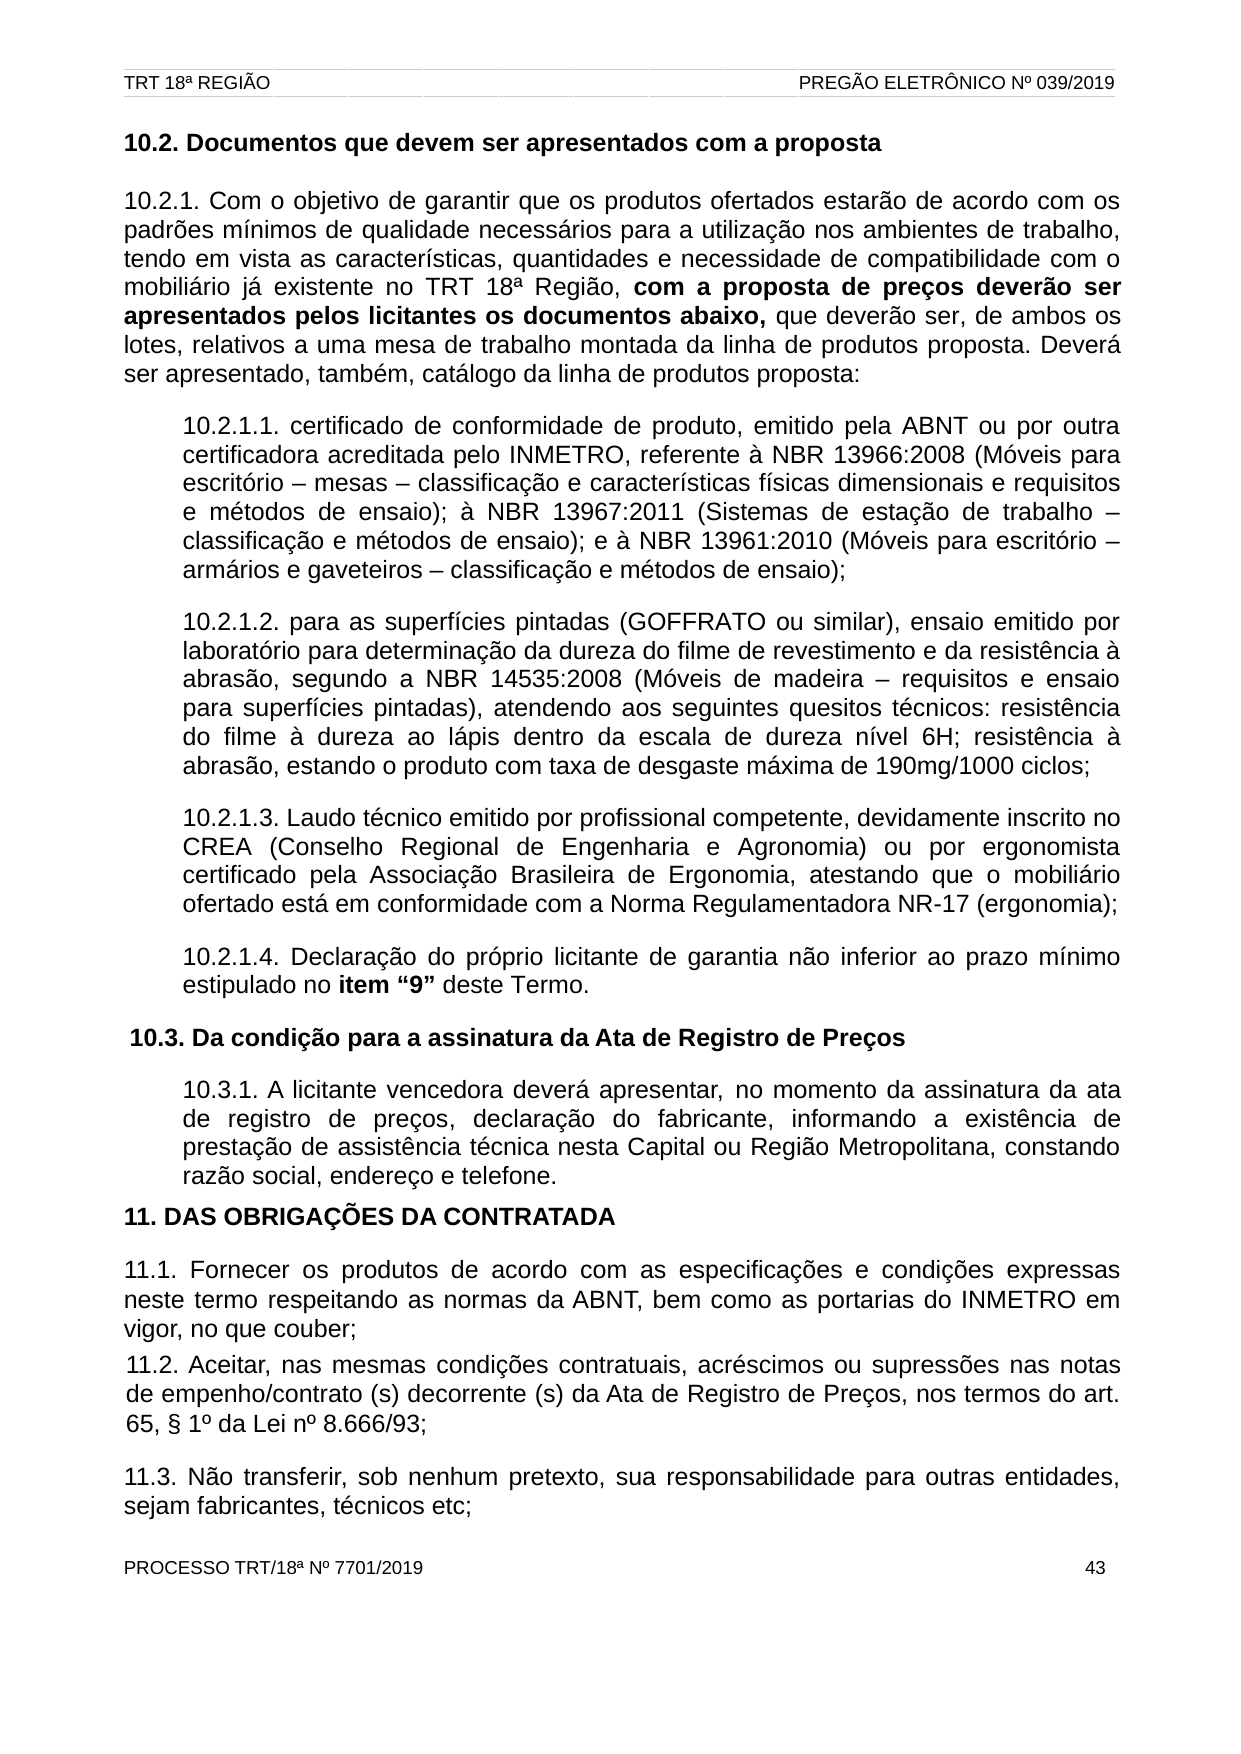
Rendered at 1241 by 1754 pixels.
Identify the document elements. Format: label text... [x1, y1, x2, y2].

text 10.2.1. Com o objetivo de garantir que os produtos ofertados estarão de acordo com os padrões mínimos de qualidade necessários para a utilização nos ambientes de trabalho, tendo em vista as características, quantidades e necessidade de compatibilidade com o mobiliário já existente no TRT 18ª Região, com a proposta de preços deverão ser apresentados pelos licitantes os documentos abaixo, que deverão ser, de ambos os lotes, relativos a uma mesa de trabalho montada da linha de produtos proposta. Deverá ser apresentado, também, catálogo da linha de produtos proposta: [123, 186, 1122, 387]
text 10.2.1.1. certificado de conformidade de produto, emitido pela ABNT ou por outra certificadora acreditada pelo INMETRO, referente à NBR 13966:2008 (Móveis para escritório – mesas – classificação e características físicas dimensionais e requisitos e métodos de ensaio); à NBR 13967:2011 (Sistemas de estação de trabalho – classificação e métodos de ensaio); e à NBR 13961:2010 (Móveis para escritório – armários e gaveteiros – classificação e métodos de ensaio); [182, 411, 1122, 583]
text 11.3. Não transferir, sob nenhum pretexto, sua responsabilidade para outras entidades, sejam fabricantes, técnicos etc; [123, 1461, 1122, 1520]
text 10.2.1.4. Declaração do próprio licitante de garantia não inferior ao prazo mínimo estipulado no item “9” deste Termo. [182, 941, 1122, 999]
text 10.2. Documentos que devem ser apresentados com a proposta [123, 128, 1122, 157]
text 10.2.1.2. para as superfícies pintadas (GOFFRATO ou similar), ensaio emitido por laboratório para determinação da dureza do filme de revestimento e da resistência à abrasão, segundo a NBR 14535:2008 (Móveis de madeira – requisitos e ensaio para superfícies pintadas), atendendo aos seguintes quesitos técnicos: resistência do filme à dureza ao lápis dentro da escala de dureza nível 6H; resistência à abrasão, estando o produto com taxa de desgaste máxima de 190mg/1000 ciclos; [182, 607, 1122, 779]
text 11.2. Aceitar, nas mesmas condições contratuais, acréscimos ou supressões nas notas de empenho/contrato (s) decorrente (s) da Ata de Registro de Preços, nos termos do art. 65, § 1º da Lei nº 8.666/93; [126, 1349, 1122, 1437]
text 11.1. Fornecer os produtos de acordo com as especificações e condições expressas neste termo respeitando as normas da ABNT, bem como as portarias do INMETRO em vigor, no que couber; [123, 1255, 1122, 1343]
text 10.3. Da condição para a assinatura da Ata de Registro de Preços [129, 1022, 1122, 1051]
text 10.2.1.3. Laudo técnico emitido por profissional competente, devidamente inscrito no CREA (Conselho Regional de Engenharia e Agronomia) ou por ergonomista certificado pela Associação Brasileira de Ergonomia, atestando que o mobiliário ofertado está em conformidade com a Norma Regulamentadora NR-17 (ergonomia); [182, 803, 1122, 918]
text 11. DAS OBRIGAÇÕES DA CONTRATADA [123, 1202, 1122, 1231]
text 10.3.1. A licitante vencedora deverá apresentar, no momento da assinatura da ata de registro de preços, declaração do fabricante, informando a existência de prestação de assistência técnica nesta Capital ou Região Metropolitana, constando razão social, endereço e telefone. [182, 1075, 1122, 1190]
